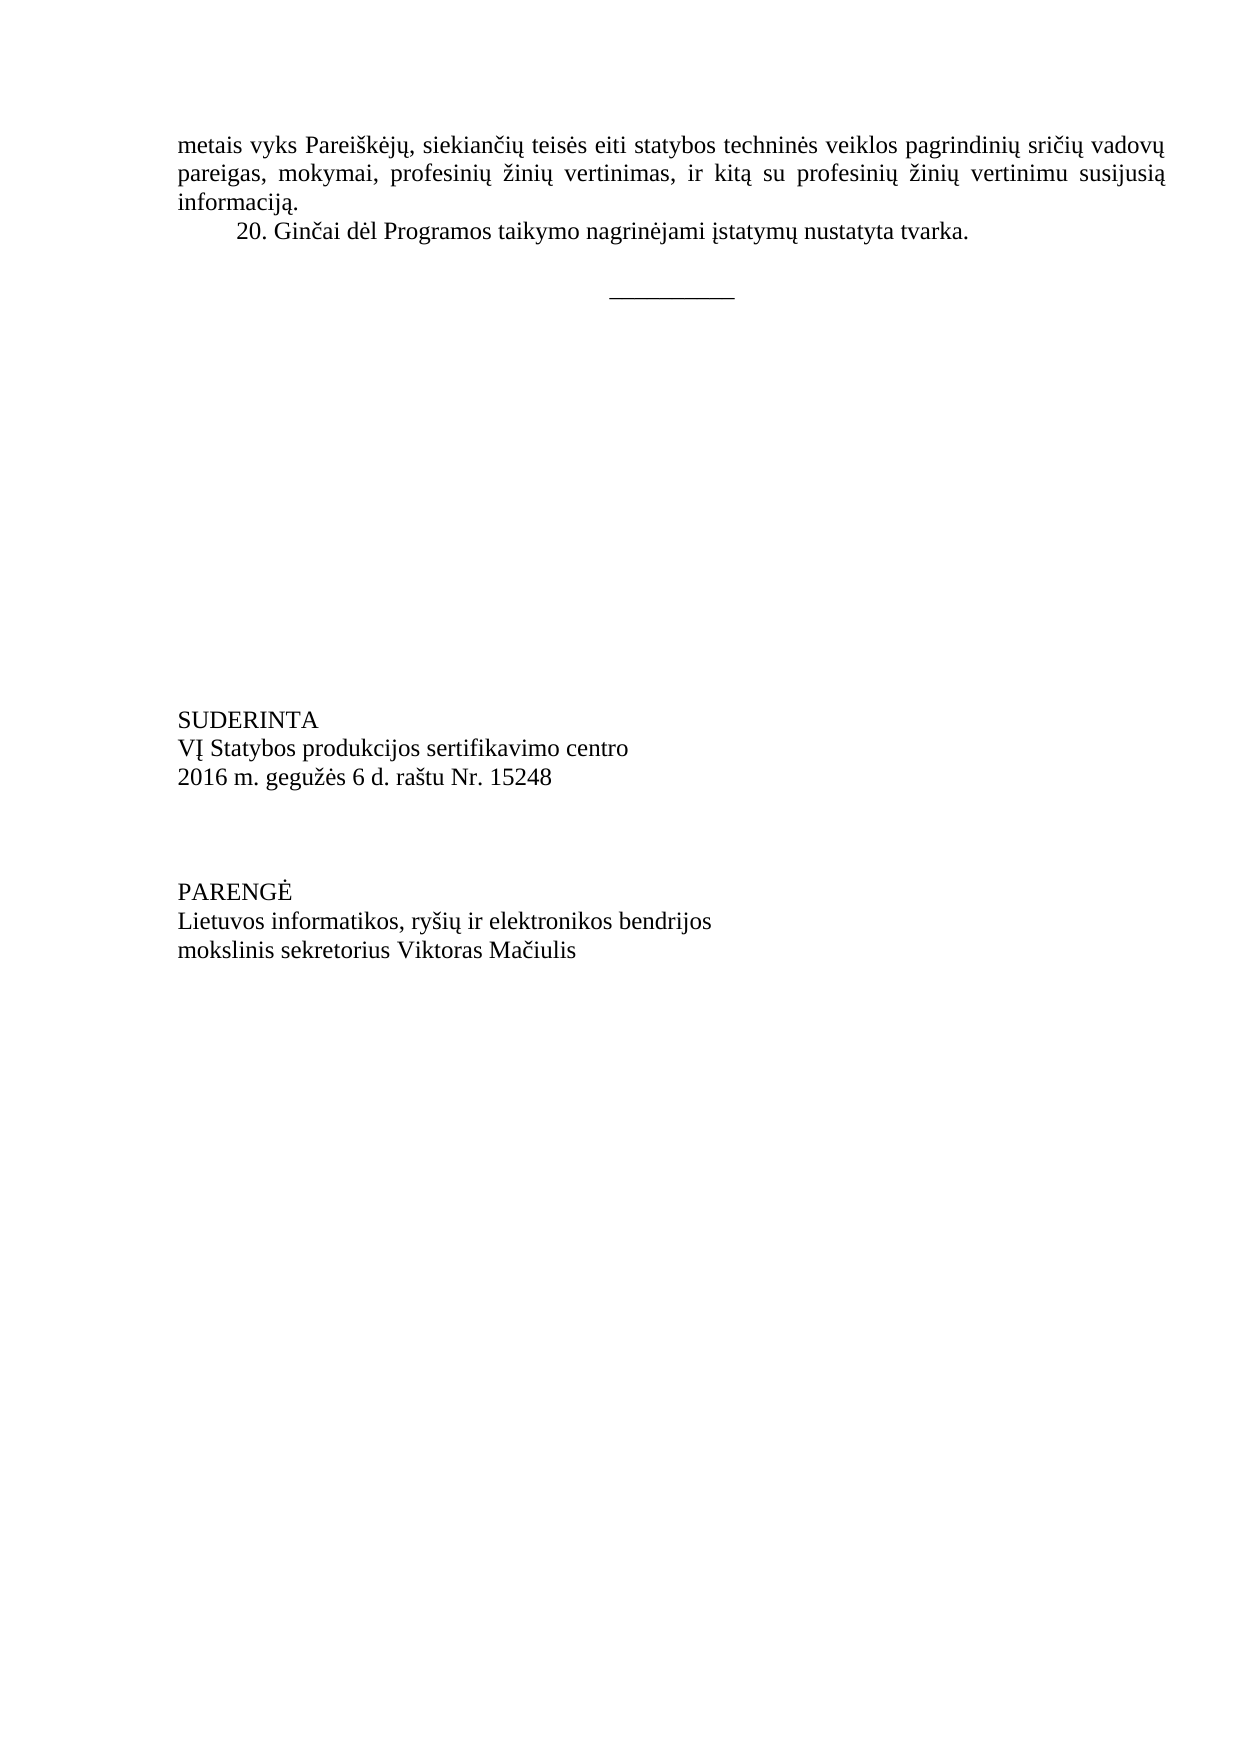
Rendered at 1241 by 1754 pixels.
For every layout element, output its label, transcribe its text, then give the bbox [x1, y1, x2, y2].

text PARENGĖ [177, 877, 1166, 906]
text SUDERINTA [177, 705, 1166, 733]
text Lietuvos informatikos, ryšių ir elektronikos bendrijos [177, 906, 1166, 935]
text metais vyks Pareiškėjų, siekiančių teisės eiti statybos techninės veiklos pagrindinių sričių vadovų pareigas, mokymai, profesinių žinių vertinimas, ir kitą su profesinių žinių vertinimu susijusią informaciją. [177, 130, 1166, 216]
text mokslinis sekretorius Viktoras Mačiulis [177, 935, 1166, 963]
text __________ [177, 273, 1166, 302]
text VĮ Statybos produkcijos sertifikavimo centro [177, 733, 1166, 762]
text 20. Ginčai dėl Programos taikymo nagrinėjami įstatymų nustatyta tvarka. [177, 216, 1166, 245]
text 2016 m. gegužės 6 d. raštu Nr. 15248 [177, 762, 1166, 791]
